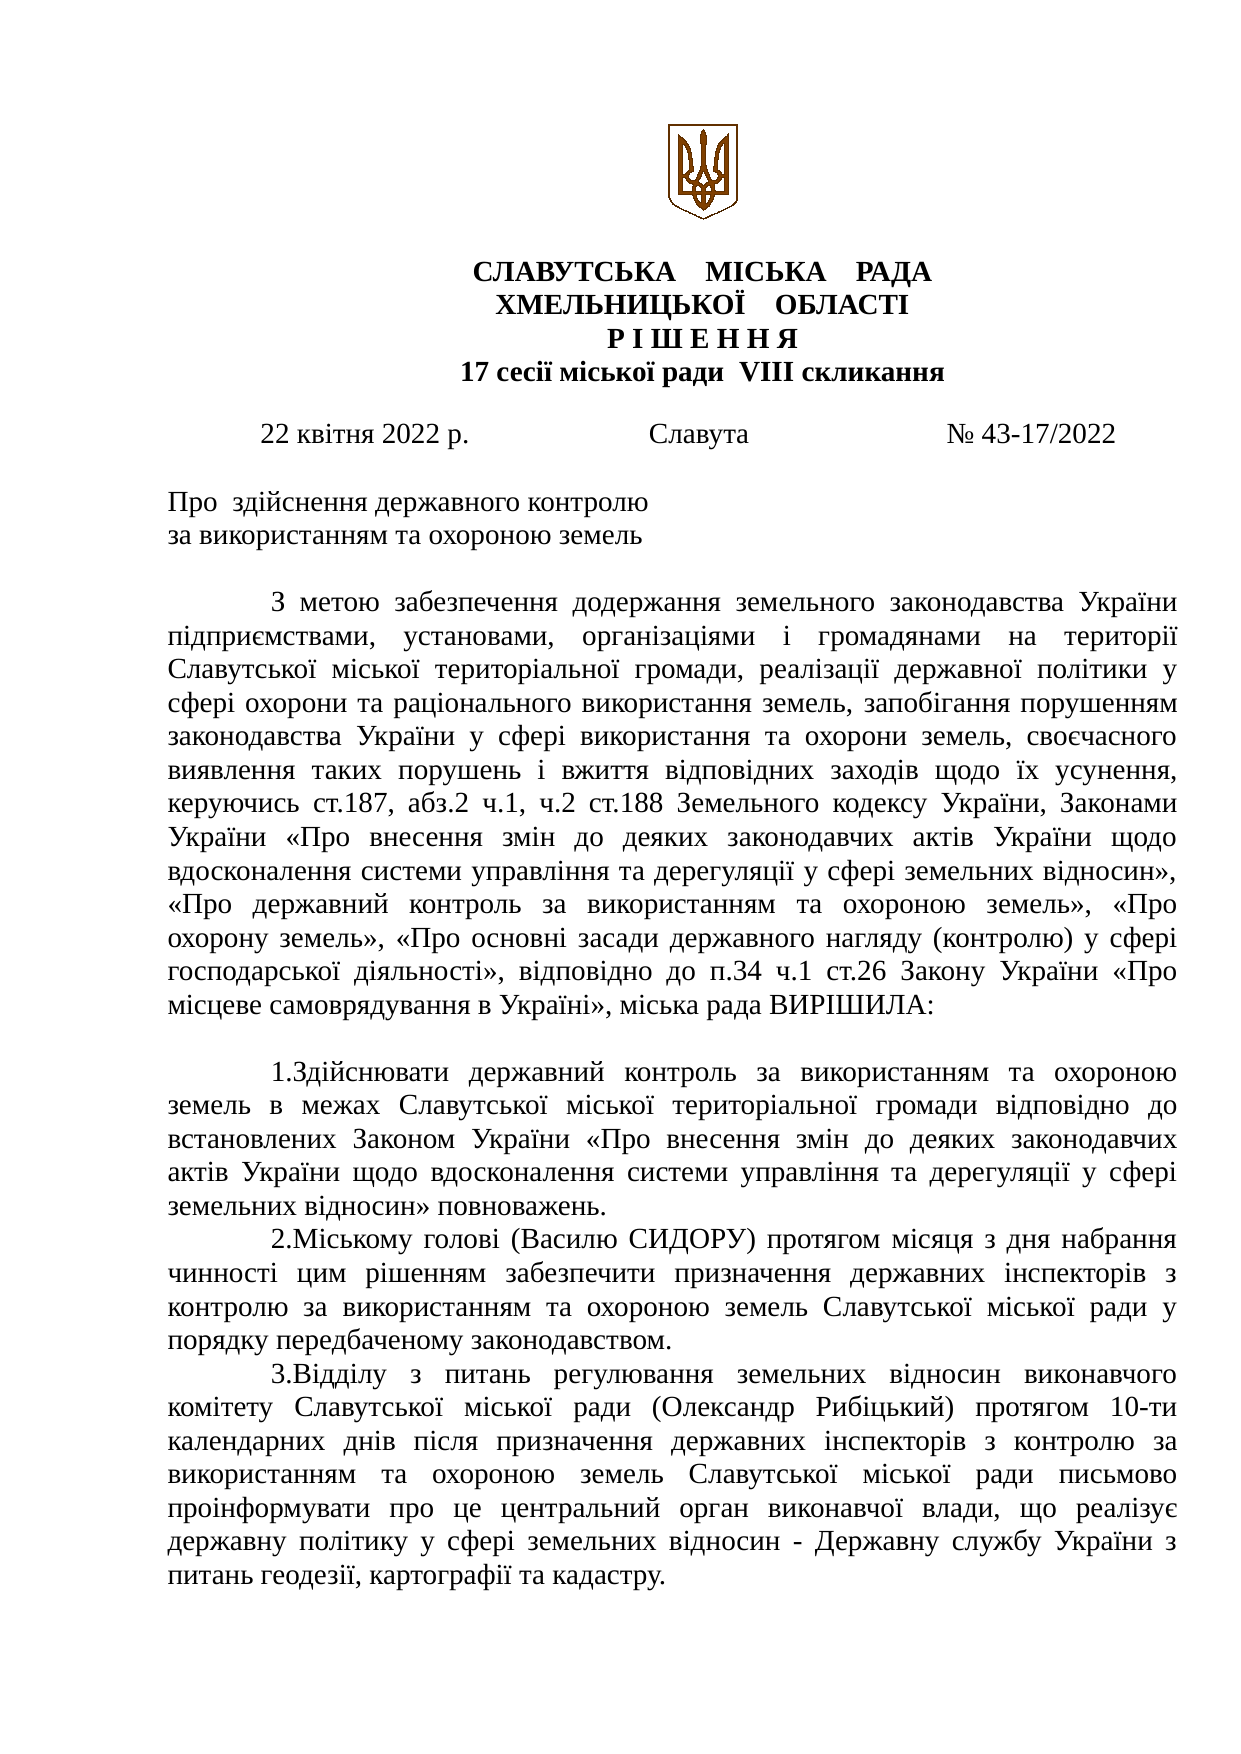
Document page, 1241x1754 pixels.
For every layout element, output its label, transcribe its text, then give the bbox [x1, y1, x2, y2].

text Р І Ш Е Н Н Я [167, 321, 1178, 354]
picture [661, 118, 744, 225]
text 17 сесії міської ради VІІІ скликання [167, 354, 1178, 388]
text 3.Відділу з питань регулювання земельних відносин виконавчого комітету Славутської міської ради (Олександр Рибіцький) протягом 10-ти календарних днів після призначення державних інспекторів з контролю за використанням та охороною земель Славутської міської ради письмово проінформувати про це центральний орган виконавчої влади, що реалізує державну політику у сфері земельних відносин - Державну службу України з питань геодезії, картографії та кадастру. [167, 1356, 1178, 1591]
text Про здійснення державного контролю [167, 484, 1178, 517]
text СЛАВУТСЬКА МІСЬКА РАДА [167, 254, 1178, 287]
text за використанням та охороною земель [167, 517, 1178, 551]
text 1.Здійснювати державний контроль за використанням та охороною земель в межах Славутської міської територіальної громади відповідно до встановлених Законом України «Про внесення змін до деяких законодавчих актів України щодо вдосконалення системи управління та дерегуляції у сфері земельних відносин» повноважень. [167, 1054, 1178, 1222]
table_header 22 квітня 2022 р. [167, 417, 503, 484]
table_header Славута [503, 417, 836, 484]
table_header № 43-17/2022 [836, 417, 1168, 484]
text З метою забезпечення додержання земельного законодавства України підприємствами, установами, організаціями і громадянами на території Славутської міської територіальної громади, реалізації державної політики у сфері охорони та раціонального використання земель, запобігання порушенням законодавства України у сфері використання та охорони земель, своєчасного виявлення таких порушень і вжиття відповідних заходів щодо їх усунення, керуючись ст.187, абз.2 ч.1, ч.2 ст.188 Земельного кодексу України, Законами України «Про внесення змін до деяких законодавчих актів України щодо вдосконалення системи управління та дерегуляції у сфері земельних відносин», «Про державний контроль за використанням та охороною земель», «Про охорону земель», «Про основні засади державного нагляду (контролю) у сфері господарської діяльності», відповідно до п.34 ч.1 ст.26 Закону України «Про місцеве самоврядування в Україні», міська рада ВИРІШИЛА: [167, 584, 1178, 1020]
text ХМЕЛЬНИЦЬКОЇ ОБЛАСТІ [167, 287, 1178, 321]
text 2.Міському голові (Василю СИДОРУ) протягом місяця з дня набрання чинності цим рішенням забезпечити призначення державних інспекторів з контролю за використанням та охороною земель Славутської міської ради у порядку передбаченому законодавством. [167, 1222, 1178, 1356]
